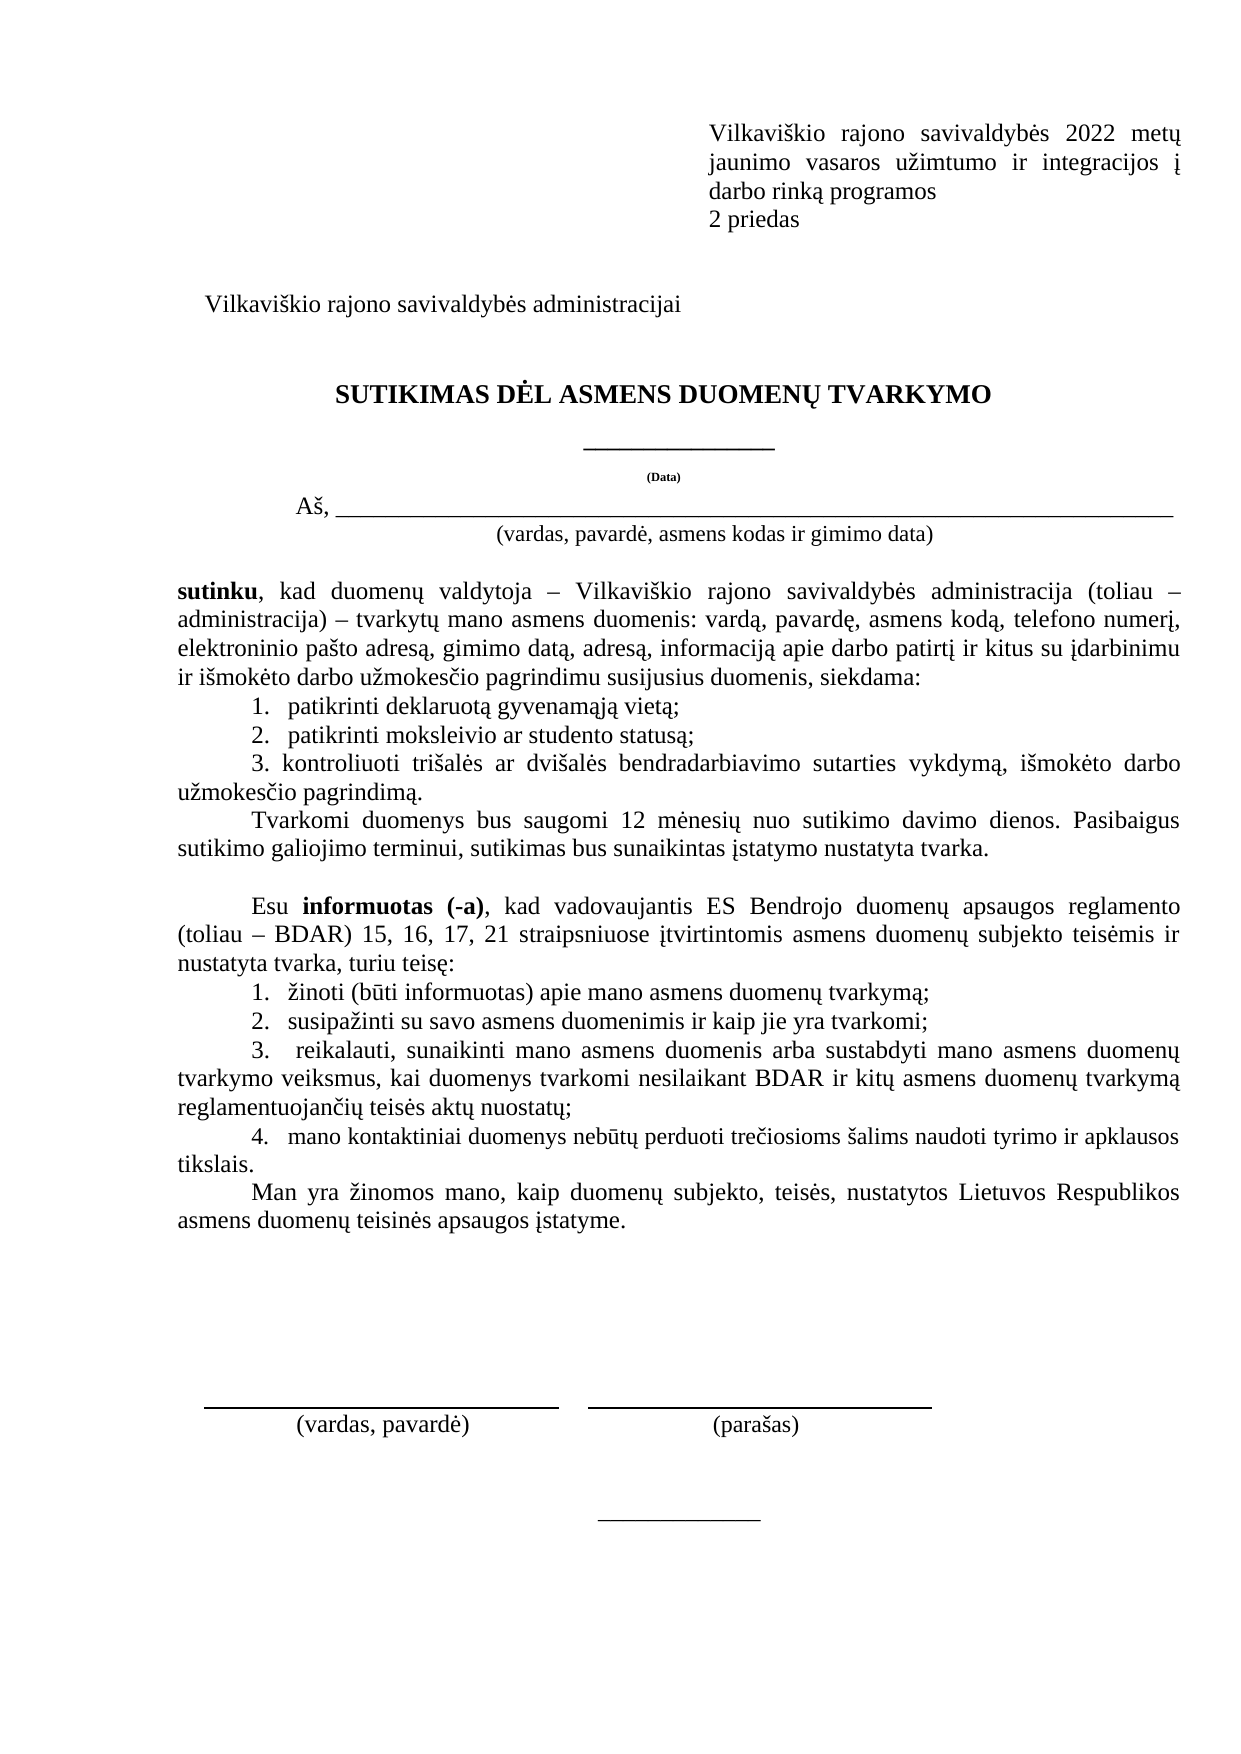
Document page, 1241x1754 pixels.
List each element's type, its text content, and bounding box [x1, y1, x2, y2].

text (vardas, pavardė) (parašas) [296, 1409, 1181, 1437]
text (Data) [177, 469, 1150, 484]
text Aš, ___________________________________________________________________ [177, 491, 1181, 519]
text _____________ [177, 1495, 1181, 1524]
text 4. mano kontaktiniai duomenys nebūtų perduoti trečiosioms šalims naudoti tyrimo ir apklausos tikslais. [177, 1122, 1181, 1178]
text 2 priedas [709, 204, 1181, 233]
text 1. patikrinti deklaruotą gyvenamąją vietą; [177, 691, 1181, 720]
text ________________ [177, 426, 1181, 453]
text SUTIKIMAS DĖL ASMENS DUOMENŲ TVARKYMO [177, 378, 1150, 409]
text Tvarkomi duomenys bus saugomi 12 mėnesių nuo sutikimo davimo dienos. Pasibaigus sutikimo galiojimo terminui, sutikimas bus sunaikintas įstatymo nustatyta tvarka. [177, 806, 1181, 862]
text 2. patikrinti moksleivio ar studento statusą; [177, 720, 1181, 748]
text Vilkaviškio rajono savivaldybės administracijai [204, 289, 1181, 318]
text sutinku, kad duomenų valdytoja – Vilkaviškio rajono savivaldybės administracija (toliau – administracija) – tvarkytų mano asmens duomenis: vardą, pavardę, asmens kodą, telefono numerį, elektroninio pašto adresą, gimimo datą, adresą, informaciją apie darbo patirtį ir kitus su įdarbinimu ir išmokėto darbo užmokesčio pagrindimu susijusius duomenis, siekdama: [177, 576, 1181, 691]
text (vardas, pavardė, asmens kodas ir gimimo data) [496, 519, 1181, 546]
text Man yra žinomos mano, kaip duomenų subjekto, teisės, nustatytos Lietuvos Respublikos asmens duomenų teisinės apsaugos įstatyme. [177, 1178, 1181, 1234]
text 3. reikalauti, sunaikinti mano asmens duomenis arba sustabdyti mano asmens duomenų tvarkymo veiksmus, kai duomenys tvarkomi nesilaikant BDAR ir kitų asmens duomenų tvarkymą reglamentuojančių teisės aktų nuostatų; [177, 1036, 1181, 1121]
text 3. kontroliuoti trišalės ar dvišalės bendradarbiavimo sutarties vykdymą, išmokėto darbo užmokesčio pagrindimą. [177, 748, 1181, 806]
text 2. susipažinti su savo asmens duomenimis ir kaip jie yra tvarkomi; [177, 1006, 1181, 1035]
text Vilkaviškio rajono savivaldybės 2022 metų jaunimo vasaros užimtumo ir integracijos į darbo rinką programos [709, 118, 1181, 204]
text 1. žinoti (būti informuotas) apie mano asmens duomenų tvarkymą; [177, 977, 1181, 1006]
text Esu informuotas (-a), kad vadovaujantis ES Bendrojo duomenų apsaugos reglamento (toliau – BDAR) 15, 16, 17, 21 straipsniuose įtvirtintomis asmens duomenų subjekto teisėmis ir nustatyta tvarka, turiu teisę: [177, 891, 1181, 977]
